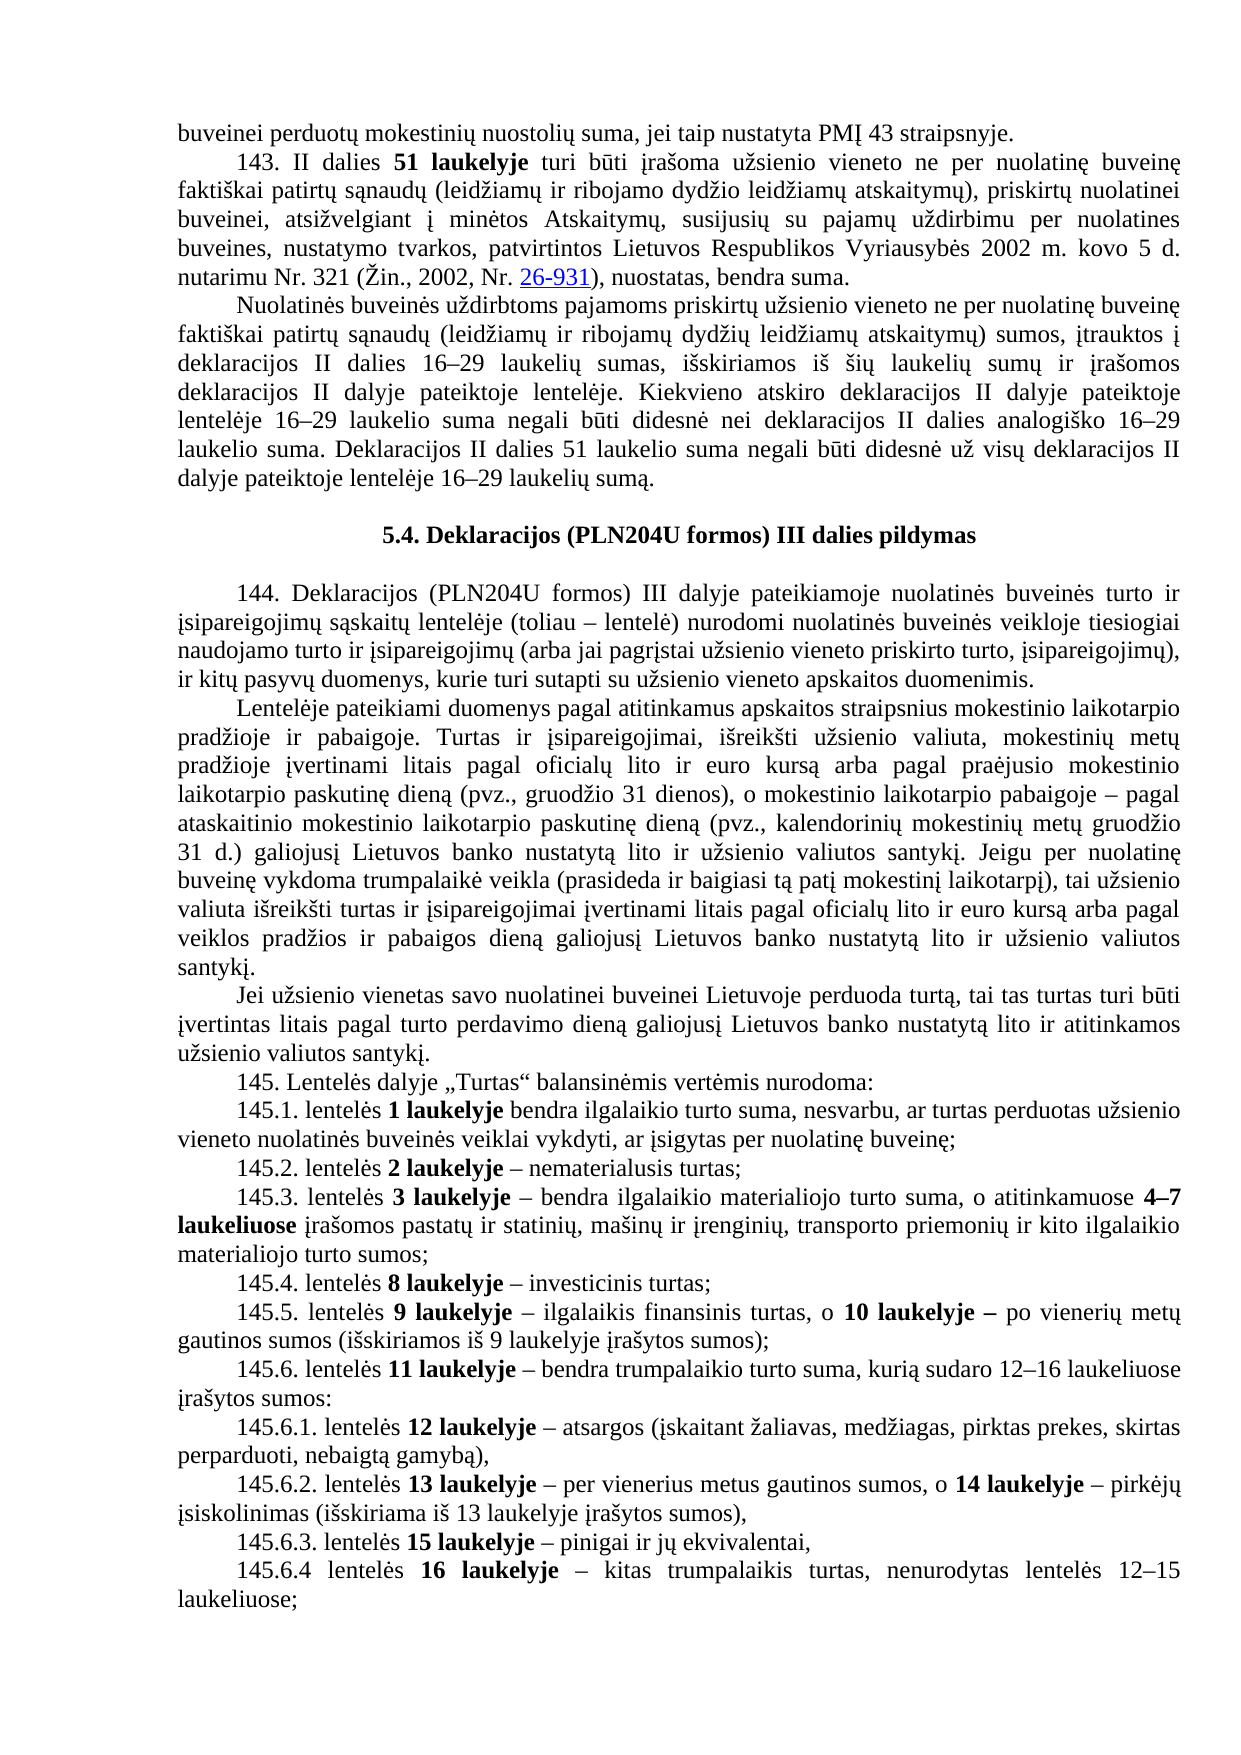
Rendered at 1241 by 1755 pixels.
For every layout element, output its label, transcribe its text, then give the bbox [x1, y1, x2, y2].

text 145.6.3. lentelės 15 laukelyje – pinigai ir jų ekvivalentai, [177, 1527, 1181, 1556]
text 144. Deklaracijos (PLN204U formos) III dalyje pateikiamoje nuolatinės buveinės turto ir įsipareigojimų sąskaitų lentelėje (toliau – lentelė) nurodomi nuolatinės buveinės veikloje tiesiogiai naudojamo turto ir įsipareigojimų (arba jai pagrįstai užsienio vieneto priskirto turto, įsipareigojimų), ir kitų pasyvų duomenys, kurie turi sutapti su užsienio vieneto apskaitos duomenimis. [177, 578, 1181, 693]
text 145. Lentelės dalyje „Turtas“ balansinėmis vertėmis nurodoma: [177, 1067, 1181, 1096]
text 145.6.4 lentelės 16 laukelyje – kitas trumpalaikis turtas, nenurodytas lentelės 12–15 laukeliuose; [177, 1556, 1181, 1613]
text 145.6. lentelės 11 laukelyje – bendra trumpalaikio turto suma, kurią sudaro 12–16 laukeliuose įrašytos sumos: [177, 1354, 1181, 1412]
text 145.5. lentelės 9 laukelyje – ilgalaikis finansinis turtas, o 10 laukelyje – po vienerių metų gautinos sumos (išskiriamos iš 9 laukelyje įrašytos sumos); [177, 1297, 1181, 1354]
text 145.2. lentelės 2 laukelyje – nematerialusis turtas; [177, 1153, 1181, 1182]
text 145.3. lentelės 3 laukelyje – bendra ilgalaikio materialiojo turto suma, o atitinkamuose 4–7 laukeliuose įrašomos pastatų ir statinių, mašinų ir įrenginių, transporto priemonių ir kito ilgalaikio materialiojo turto sumos; [177, 1182, 1181, 1268]
text 145.4. lentelės 8 laukelyje – investicinis turtas; [177, 1268, 1181, 1297]
text 145.6.1. lentelės 12 laukelyje – atsargos (įskaitant žaliavas, medžiagas, pirktas prekes, skirtas perparduoti, nebaigtą gamybą), [177, 1412, 1181, 1469]
text Lentelėje pateikiami duomenys pagal atitinkamus apskaitos straipsnius mokestinio laikotarpio pradžioje ir pabaigoje. Turtas ir įsipareigojimai, išreikšti užsienio valiuta, mokestinių metų pradžioje įvertinami litais pagal oficialų lito ir euro kursą arba pagal praėjusio mokestinio laikotarpio paskutinę dieną (pvz., gruodžio 31 dienos), o mokestinio laikotarpio pabaigoje – pagal ataskaitinio mokestinio laikotarpio paskutinę dieną (pvz., kalendorinių mokestinių metų gruodžio 31 d.) galiojusį Lietuvos banko nustatytą lito ir užsienio valiutos santykį. Jeigu per nuolatinę buveinę vykdoma trumpalaikė veikla (prasideda ir baigiasi tą patį mokestinį laikotarpį), tai užsienio valiuta išreikšti turtas ir įsipareigojimai įvertinami litais pagal oficialų lito ir euro kursą arba pagal veiklos pradžios ir pabaigos dieną galiojusį Lietuvos banko nustatytą lito ir užsienio valiutos santykį. [177, 693, 1181, 981]
text 5.4. Deklaracijos (PLN204U formos) III dalies pildymas [177, 521, 1181, 549]
text 145.1. lentelės 1 laukelyje bendra ilgalaikio turto suma, nesvarbu, ar turtas perduotas užsienio vieneto nuolatinės buveinės veiklai vykdyti, ar įsigytas per nuolatinę buveinę; [177, 1096, 1181, 1153]
text 145.6.2. lentelės 13 laukelyje – per vienerius metus gautinos sumos, o 14 laukelyje – pirkėjų įsiskolinimas (išskiriama iš 13 laukelyje įrašytos sumos), [177, 1469, 1181, 1527]
text Jei užsienio vienetas savo nuolatinei buveinei Lietuvoje perduoda turtą, tai tas turtas turi būti įvertintas litais pagal turto perdavimo dieną galiojusį Lietuvos banko nustatytą lito ir atitinkamos užsienio valiutos santykį. [177, 981, 1181, 1067]
text 143. II dalies 51 laukelyje turi būti įrašoma užsienio vieneto ne per nuolatinę buveinę faktiškai patirtų sąnaudų (leidžiamų ir ribojamo dydžio leidžiamų atskaitymų), priskirtų nuolatinei buveinei, atsižvelgiant į minėtos Atskaitymų, susijusių su pajamų uždirbimu per nuolatines buveines, nustatymo tvarkos, patvirtintos Lietuvos Respublikos Vyriausybės 2002 m. kovo 5 d. nutarimu Nr. 321 (Žin., 2002, Nr. 26-931), nuostatas, bendra suma. [177, 147, 1181, 291]
text Nuolatinės buveinės uždirbtoms pajamoms priskirtų užsienio vieneto ne per nuolatinę buveinę faktiškai patirtų sąnaudų (leidžiamų ir ribojamų dydžių leidžiamų atskaitymų) sumos, įtrauktos į deklaracijos II dalies 16–29 laukelių sumas, išskiriamos iš šių laukelių sumų ir įrašomos deklaracijos II dalyje pateiktoje lentelėje. Kiekvieno atskiro deklaracijos II dalyje pateiktoje lentelėje 16–29 laukelio suma negali būti didesnė nei deklaracijos II dalies analogiško 16–29 laukelio suma. Deklaracijos II dalies 51 laukelio suma negali būti didesnė už visų deklaracijos II dalyje pateiktoje lentelėje 16–29 laukelių sumą. [177, 291, 1181, 492]
text buveinei perduotų mokestinių nuostolių suma, jei taip nustatyta PMĮ 43 straipsnyje. [177, 118, 1181, 147]
